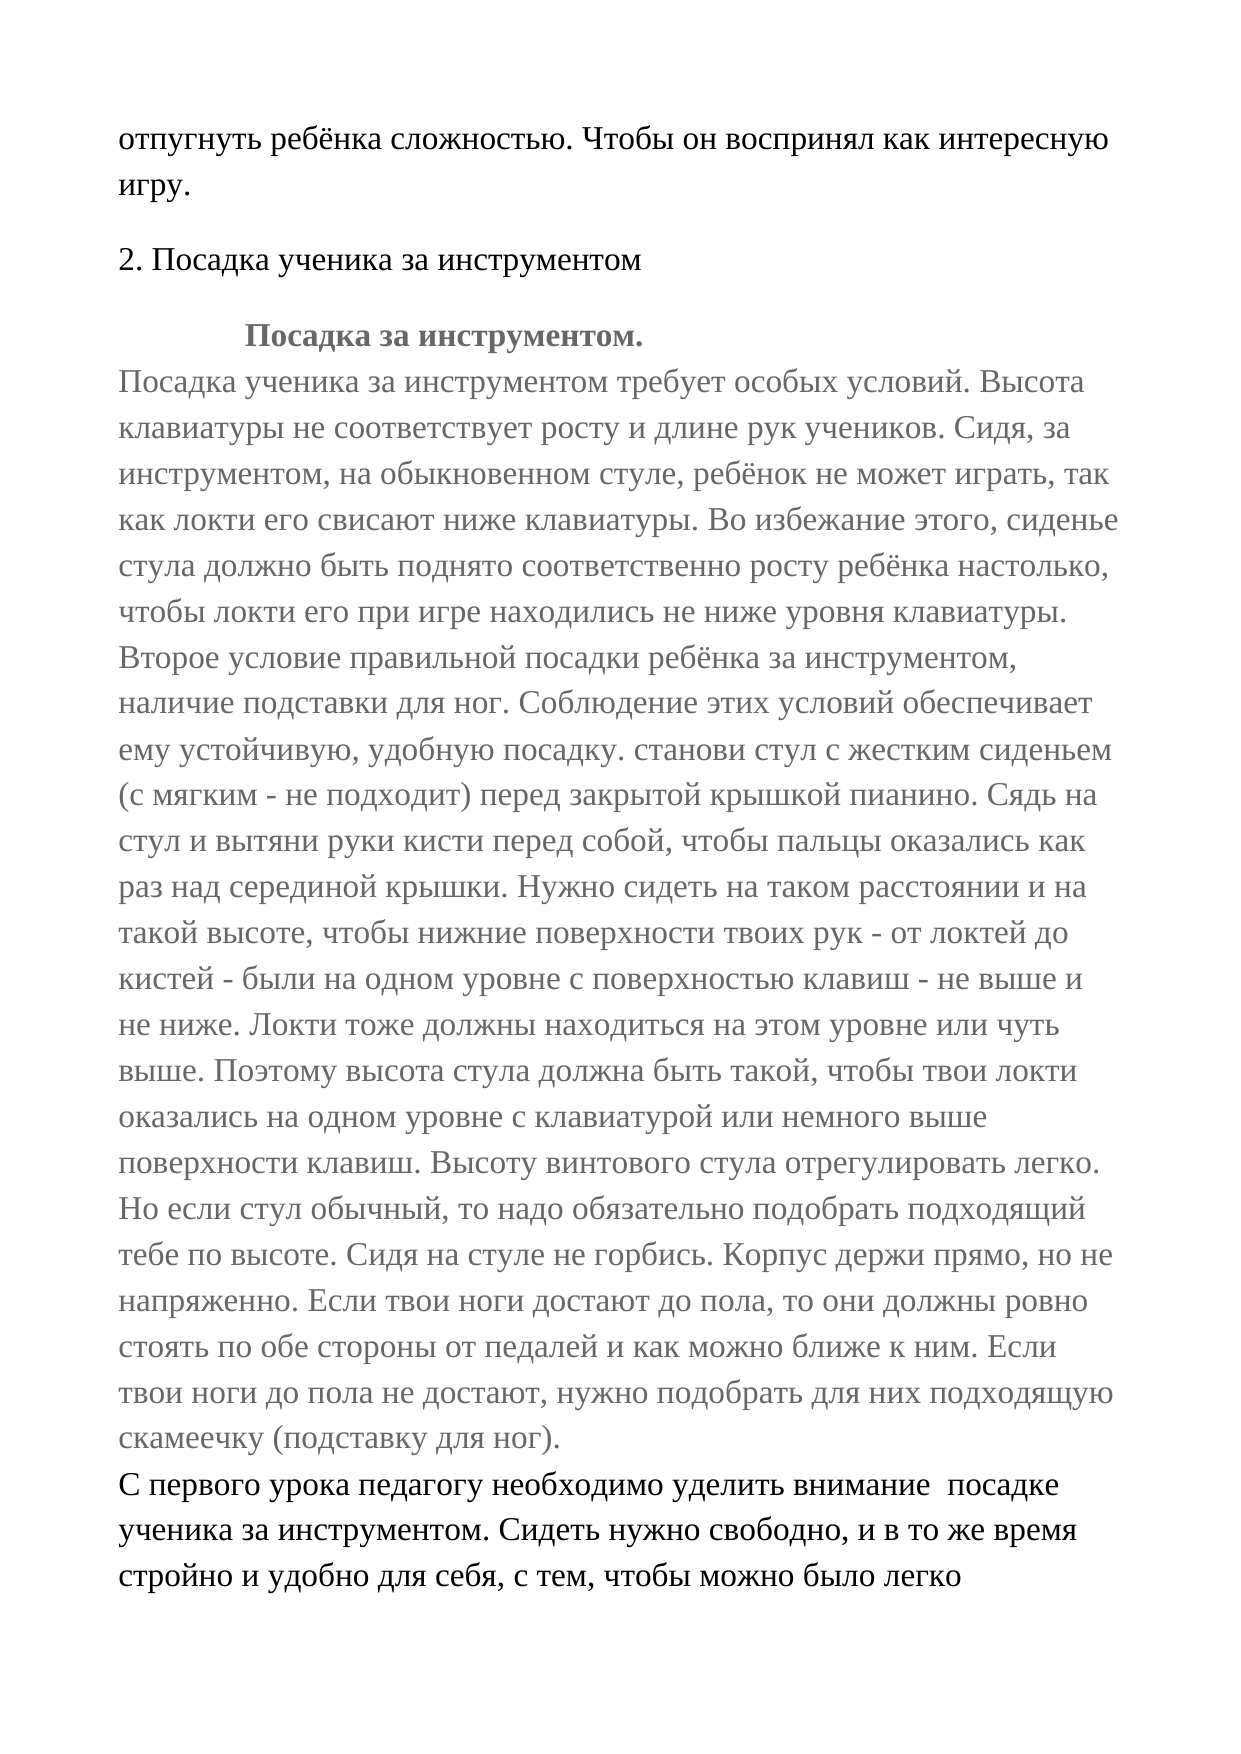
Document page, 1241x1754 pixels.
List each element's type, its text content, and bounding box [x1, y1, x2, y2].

text отпугнуть ребёнка сложностью. Чтобы он воспринял как интересную игру. [118, 118, 1122, 202]
text 2. Посадка ученика за инструментом [118, 240, 1122, 278]
text Посадка за инструментом. Посадка ученика за инструментом требует особых условий. Высота клавиатуры не соответствует росту и длине рук учеников. Сидя, за инструментом, на обыкновенном стуле, ребёнок не может играть, так как локти его свисают ниже клавиатуры. Во избежание этого, сиденье стула должно быть поднято соответственно росту ребёнка настолько, чтобы локти его при игре находились не ниже уровня клавиатуры. Второе условие правильной посадки ребёнка за инструментом, наличие подставки для ног. Соблюдение этих условий обеспечивает ему устойчивую, удобную посадку. станови стул с жестким сиденьем (с мягким - не подходит) перед закрытой крышкой пианино. Сядь на стул и вытяни руки кисти перед собой, чтобы пальцы оказались как раз над серединой крышки. Нужно сидеть на таком расстоянии и на такой высоте, чтобы нижние поверхности твоих рук - от локтей до кистей - были на одном уровне с поверхностью клавиш - не выше и не ниже. Локти тоже должны находиться на этом уровне или чуть выше. Поэтому высота стула должна быть такой, чтобы твои локти оказались на одном уровне с клавиатурой или немного выше поверхности клавиш. Высоту винтового стула отрегулировать легко. Но если стул обычный, то надо обязательно подобрать подходящий тебе по высоте. Сидя на стуле не горбись. Корпус держи прямо, но не напряженно. Если твои ноги достают до пола, то они должны ровно стоять по обе стороны от педалей и как можно ближе к ним. Если твои ноги до пола не достают, нужно подобрать для них подходящую скамеечку (подставку для ног). С первого урока педагогу необходимо уделить внимание посадке ученика за инструментом. Сидеть нужно свободно, и в то же время стройно и удобно для себя, с тем, чтобы можно было легко [118, 315, 1122, 1594]
